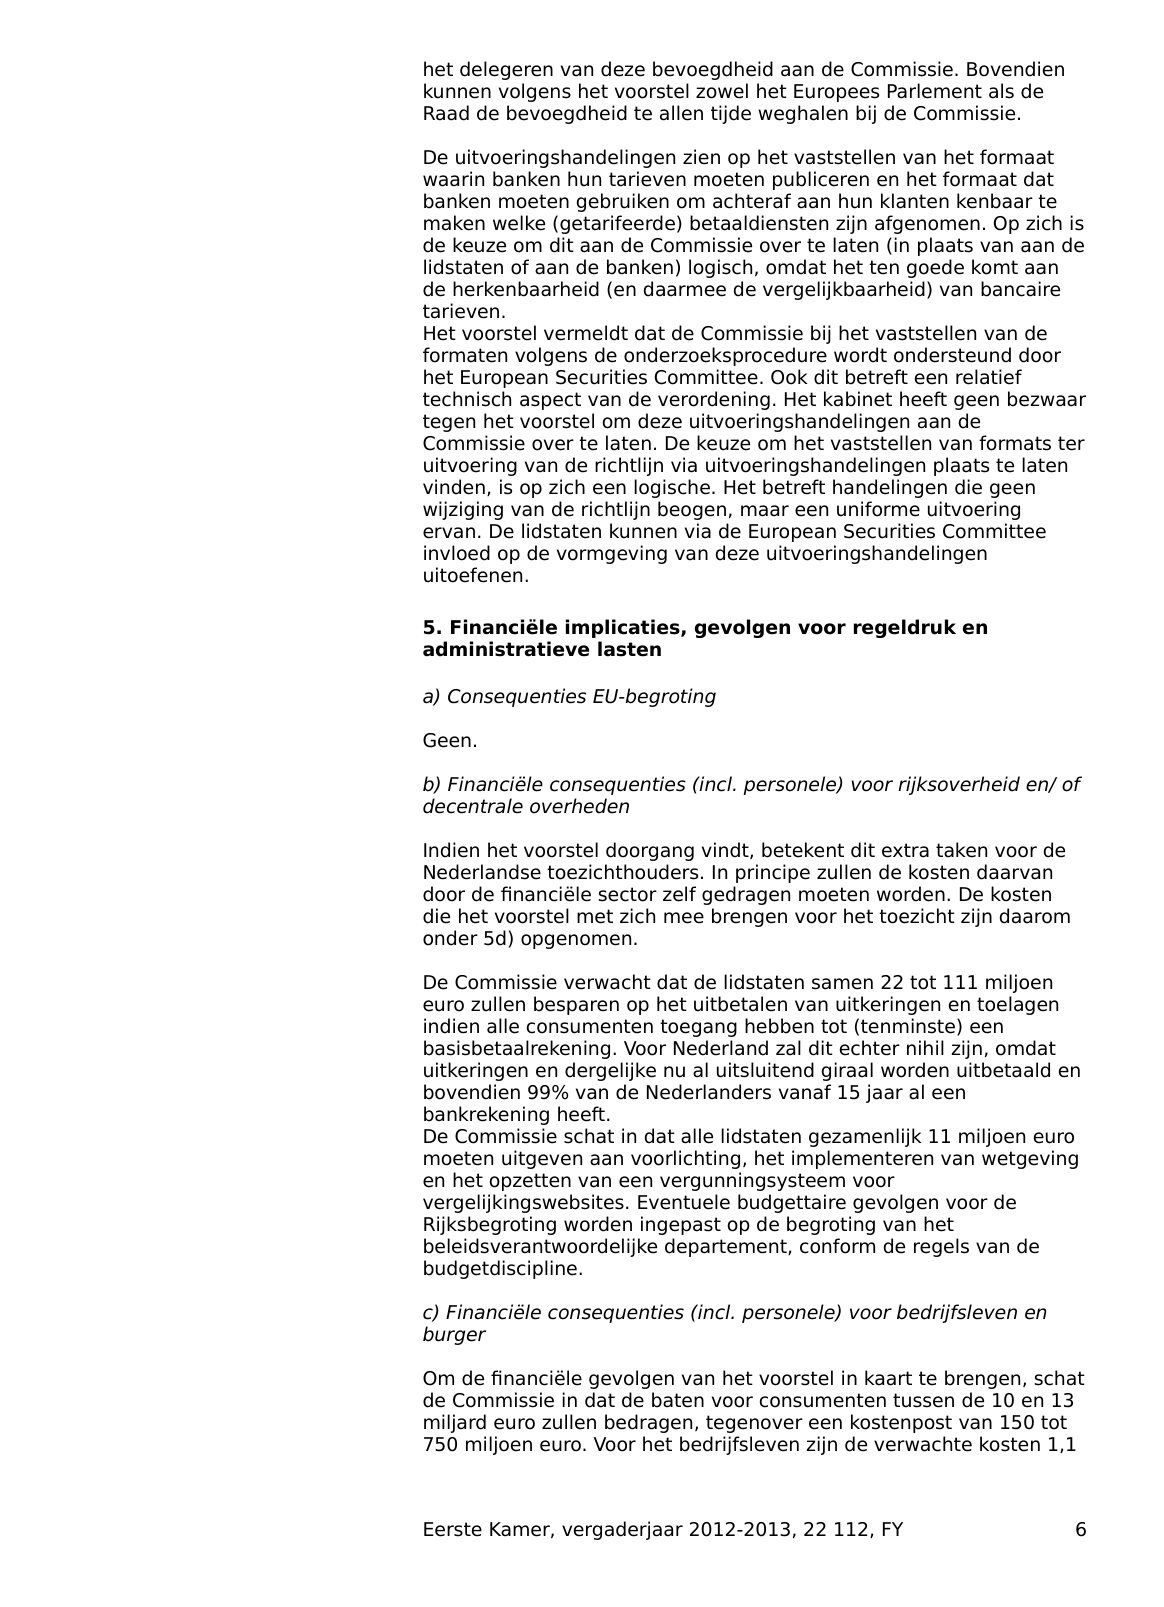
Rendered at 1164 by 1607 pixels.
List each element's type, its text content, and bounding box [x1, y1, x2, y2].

text De Commissie verwacht dat de lidstaten samen 22 tot 111 miljoen euro zullen besparen op het uitbetalen van uitkeringen en toelagen indien alle consumenten toegang hebben tot (tenminste) een basisbetaalrekening. Voor Nederland zal dit echter nihil zijn, omdat uitkeringen en dergelijke nu al uitsluitend giraal worden uitbetaald en bovendien 99% van de Nederlanders vanaf 15 jaar al een bankrekening heeft. [422, 972, 1087, 1126]
text Geen. [422, 730, 1087, 752]
subtitle b) Financiële consequenties (incl. personele) voor rijksoverheid en/ of decentrale overheden [422, 774, 1087, 818]
text De Commissie schat in dat alle lidstaten gezamenlijk 11 miljoen euro moeten uitgeven aan voorlichting, het implementeren van wetgeving en het opzetten van een vergunningsysteem voor vergelijkingswebsites. Eventuele budgettaire gevolgen voor de Rijksbegroting worden ingepast op de begroting van het beleidsverantwoordelijke departement, conform de regels van de budgetdiscipline. [422, 1126, 1087, 1280]
text Indien het voorstel doorgang vindt, betekent dit extra taken voor de Nederlandse toezichthouders. In principe zullen de kosten daarvan door de financiële sector zelf gedragen moeten worden. De kosten die het voorstel met zich mee brengen voor het toezicht zijn daarom onder 5d) opgenomen. [422, 840, 1087, 950]
subtitle 5. Financiële implicaties, gevolgen voor regeldruk en administratieve lasten [422, 617, 1087, 661]
subtitle c) Financiële consequenties (incl. personele) voor bedrijfsleven en burger [422, 1302, 1087, 1346]
subtitle a) Consequenties EU-begroting [422, 686, 1087, 708]
text het delegeren van deze bevoegdheid aan de Commissie. Bovendien kunnen volgens het voorstel zowel het Europees Parlement als de Raad de bevoegdheid te allen tijde weghalen bij de Commissie. [422, 59, 1087, 125]
text De uitvoeringshandelingen zien op het vaststellen van het formaat waarin banken hun tarieven moeten publiceren en het formaat dat banken moeten gebruiken om achteraf aan hun klanten kenbaar te maken welke (getarifeerde) betaaldiensten zijn afgenomen. Op zich is de keuze om dit aan de Commissie over te laten (in plaats van aan de lidstaten of aan de banken) logisch, omdat het ten goede komt aan de herkenbaarheid (en daarmee de vergelijkbaarheid) van bancaire tarieven. [422, 147, 1087, 323]
text Om de financiële gevolgen van het voorstel in kaart te brengen, schat de Commissie in dat de baten voor consumenten tussen de 10 en 13 miljard euro zullen bedragen, tegenover een kostenpost van 150 tot 750 miljoen euro. Voor het bedrijfsleven zijn de verwachte kosten 1,1 [422, 1368, 1087, 1456]
text Het voorstel vermeldt dat de Commissie bij het vaststellen van de formaten volgens de onderzoeksprocedure wordt ondersteund door het European Securities Committee. Ook dit betreft een relatief technisch aspect van de verordening. Het kabinet heeft geen bezwaar tegen het voorstel om deze uitvoeringshandelingen aan de Commissie over te laten. De keuze om het vaststellen van formats ter uitvoering van de richtlijn via uitvoeringshandelingen plaats te laten vinden, is op zich een logische. Het betreft handelingen die geen wijziging van de richtlijn beogen, maar een uniforme uitvoering ervan. De lidstaten kunnen via de European Securities Committee invloed op de vormgeving van deze uitvoeringshandelingen uitoefenen. [422, 323, 1087, 587]
